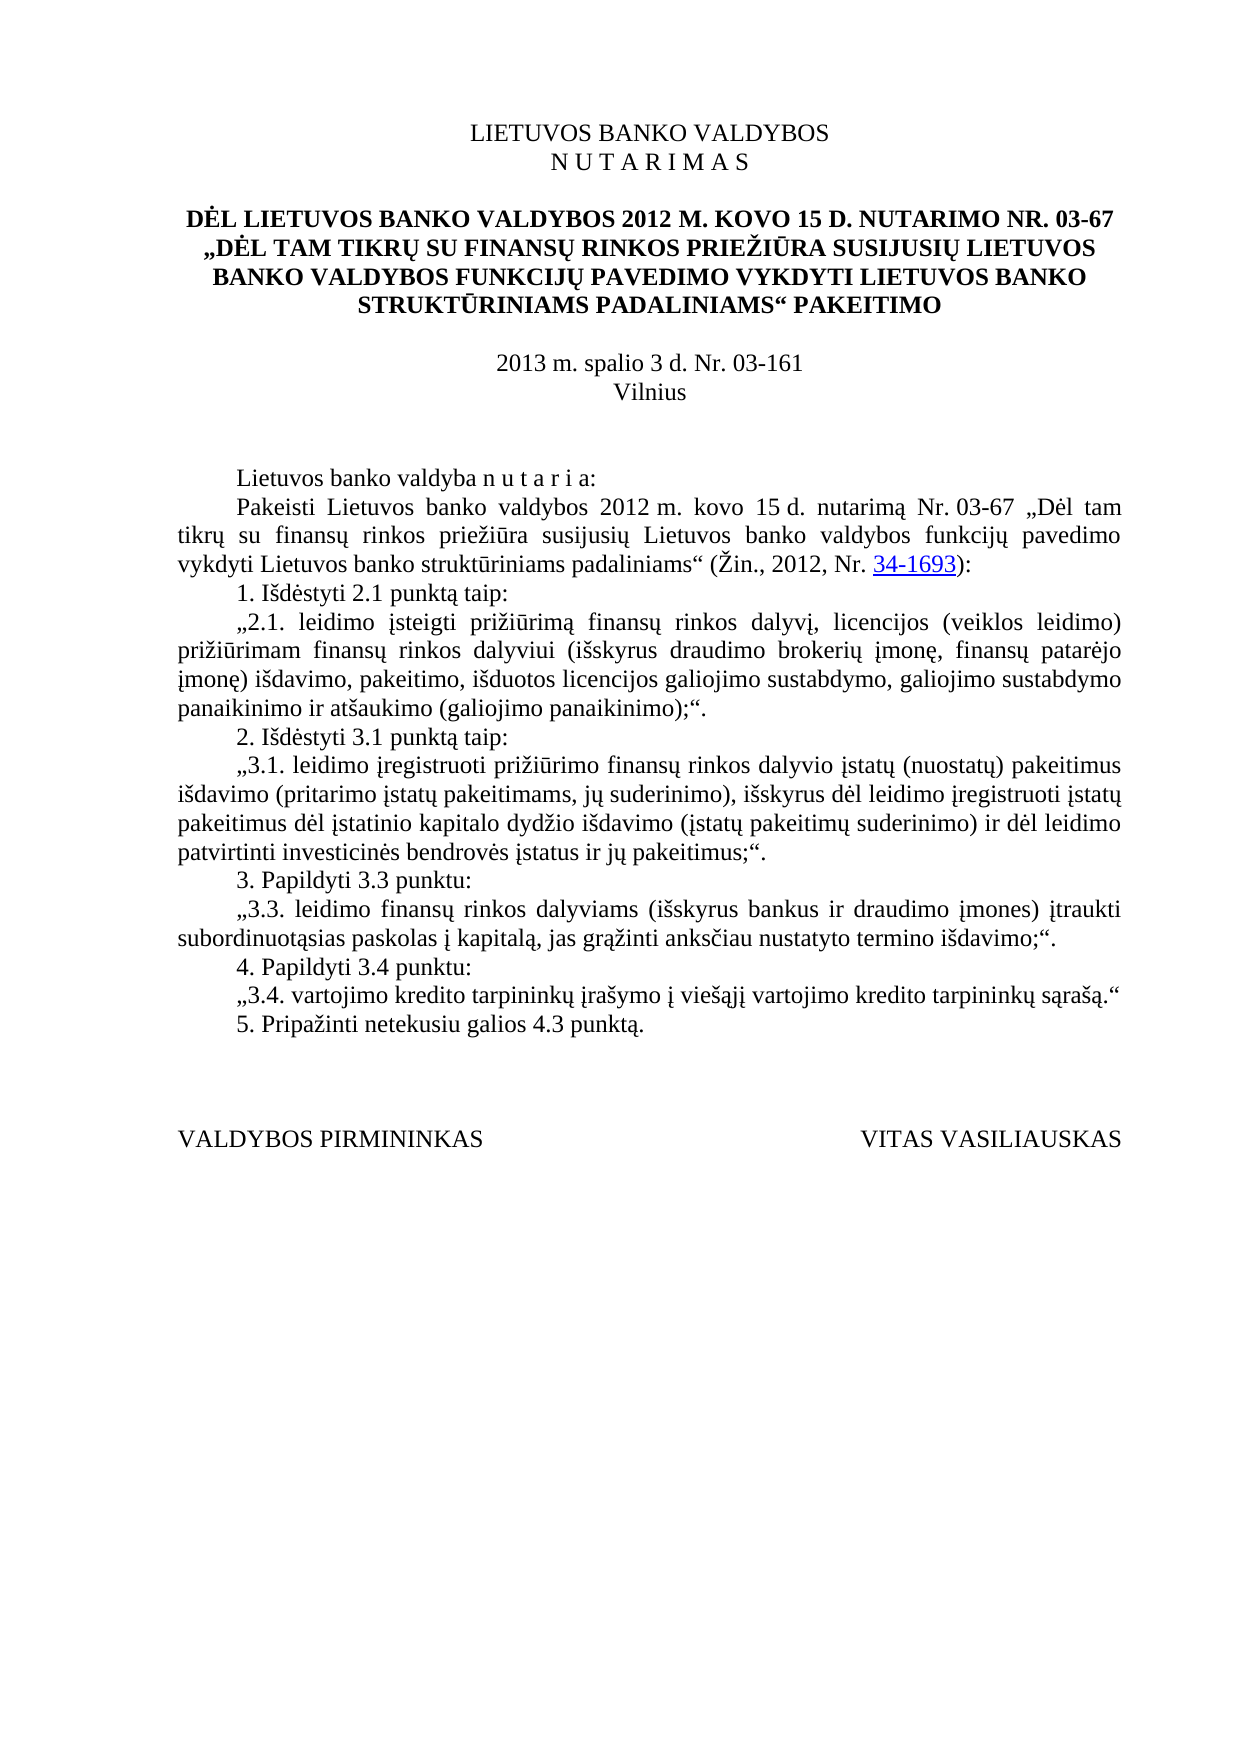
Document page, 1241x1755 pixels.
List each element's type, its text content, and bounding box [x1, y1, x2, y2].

text „2.1. leidimo įsteigti prižiūrimą finansų rinkos dalyvį, licencijos (veiklos leidimo) prižiūrimam finansų rinkos dalyviui (išskyrus draudimo brokerių įmonę, finansų patarėjo įmonę) išdavimo, pakeitimo, išduotos licencijos galiojimo sustabdymo, galiojimo sustabdymo panaikinimo ir atšaukimo (galiojimo panaikinimo);“. [177, 607, 1122, 722]
text „3.3. leidimo finansų rinkos dalyviams (išskyrus bankus ir draudimo įmones) įtraukti subordinuotąsias paskolas į kapitalą, jas grąžinti anksčiau nustatyto termino išdavimo;“. [177, 894, 1122, 952]
text Lietuvos banko valdyba n u t a r i a: [177, 463, 1122, 492]
text 2013 m. spalio 3 d. Nr. 03-161 [177, 348, 1122, 377]
text 3. Papildyti 3.3 punktu: [177, 866, 1122, 894]
text 2. Išdėstyti 3.1 punktą taip: [177, 722, 1122, 751]
text „3.1. leidimo įregistruoti prižiūrimo finansų rinkos dalyvio įstatų (nuostatų) pakeitimus išdavimo (pritarimo įstatų pakeitimams, jų suderinimo), išskyrus dėl leidimo įregistruoti įstatų pakeitimus dėl įstatinio kapitalo dydžio išdavimo (įstatų pakeitimų suderinimo) ir dėl leidimo patvirtinti investicinės bendrovės įstatus ir jų pakeitimus;“. [177, 751, 1122, 866]
text N U T A R I M A S [177, 147, 1122, 176]
text Vilnius [177, 377, 1122, 406]
text 5. Pripažinti netekusiu galios 4.3 punktą. [177, 1009, 1122, 1038]
text LIETUVOS BANKO VALDYBOS [177, 118, 1122, 147]
text Valdybos pirmininkas Vitas Vasiliauskas [177, 1124, 1122, 1153]
text Pakeisti Lietuvos banko valdybos 2012 m. kovo 15 d. nutarimą Nr. 03-67 „Dėl tam tikrų su finansų rinkos priežiūra susijusių Lietuvos banko valdybos funkcijų pavedimo vykdyti Lietuvos banko struktūriniams padaliniams“ (Žin., 2012, Nr. 34-1693): [177, 492, 1122, 578]
text DĖL LIETUVOS BANKO VALDYBOS 2012 M. KOVO 15 D. NUTARIMO Nr. 03-67 „DĖL TAM TIKRŲ SU FINANSŲ RINKOS PRIEŽIŪRA SUSIJUSIŲ LIETUVOS BANKO VALDYBOS FUNKCIJŲ PAVEDIMO VYKDYTI LIETUVOS BANKO STRUKTŪRINIAMS PADALINIAMS“ PAKEITIMO [177, 204, 1122, 319]
text 4. Papildyti 3.4 punktu: [177, 952, 1122, 981]
text 1. Išdėstyti 2.1 punktą taip: [177, 578, 1122, 607]
text „3.4. vartojimo kredito tarpininkų įrašymo į viešąjį vartojimo kredito tarpininkų sąrašą.“ [177, 981, 1122, 1009]
